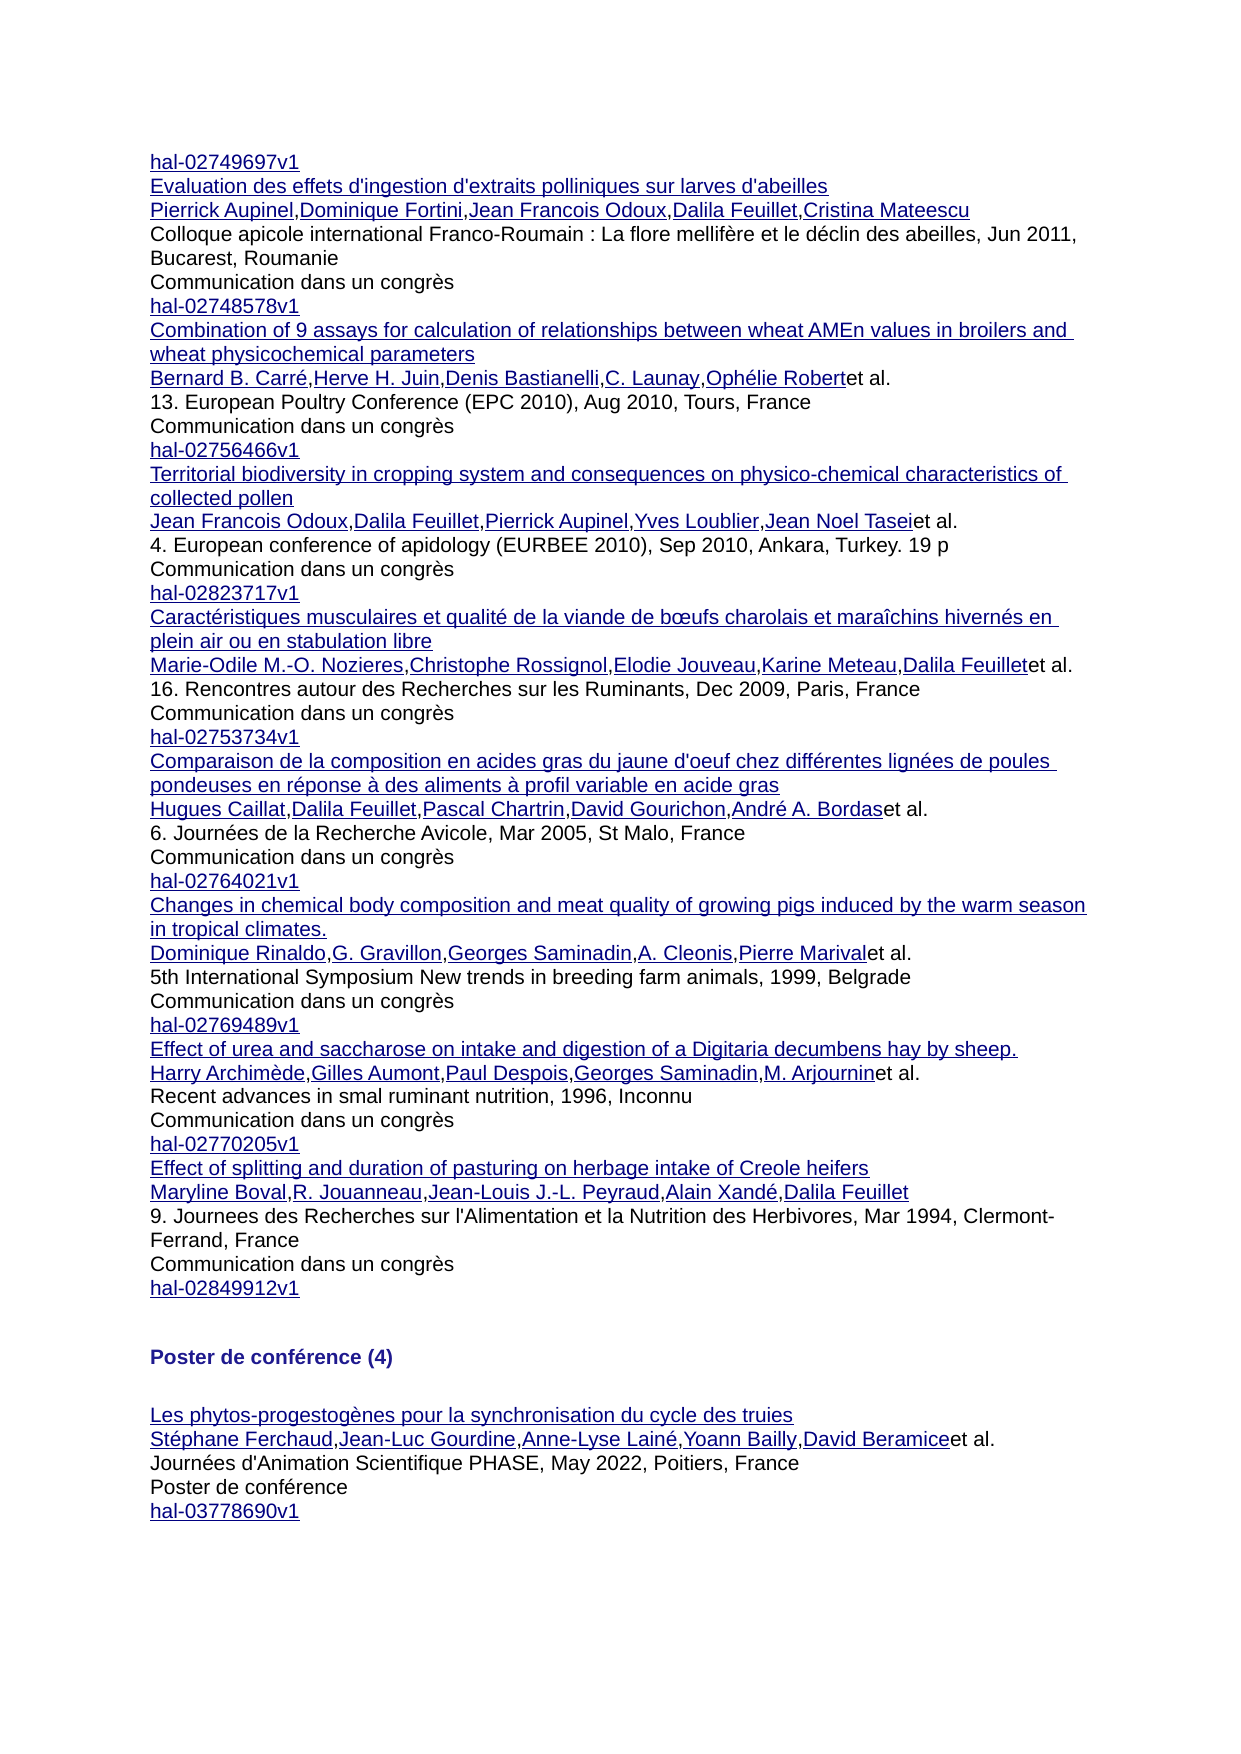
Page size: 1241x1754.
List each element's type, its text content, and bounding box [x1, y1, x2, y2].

table_header Les phytos-progestogènes pour la synchronisation du cycle des truies Stéphane Ferchaud,Jean-Luc Gourdine,Anne-Lyse Lainé,Yoann Bailly,David Beramiceet al. Journées d'Animation Scientifique PHASE, May 2022, Poitiers, France Poster de conférence hal-03778690v1 [150, 1403, 1090, 1523]
table_cell Evaluation des effets d'ingestion d'extraits polliniques sur larves d'abeilles Pierrick Aupinel,Dominique Fortini,Jean Francois Odoux,Dalila Feuillet,Cristina Mateescu Colloque apicole international Franco-Roumain : La flore mellifère et le déclin des abeilles, Jun 2011, Bucarest, Roumanie Communication dans un congrès hal-02748578v1 [150, 174, 1090, 318]
table_cell Caractéristiques musculaires et qualité de la viande de bœufs charolais et maraîchins hivernés en plein air ou en stabulation libre Marie-Odile M.-O. Nozieres,Christophe Rossignol,Elodie Jouveau,Karine Meteau,Dalila Feuilletet al. 16. Rencontres autour des Recherches sur les Ruminants, Dec 2009, Paris, France Communication dans un congrès hal-02753734v1 [150, 605, 1090, 749]
table_cell Comparaison de la composition en acides gras du jaune d'oeuf chez différentes lignées de poules pondeuses en réponse à des aliments à profil variable en acide gras Hugues Caillat,Dalila Feuillet,Pascal Chartrin,David Gourichon,André A. Bordaset al. 6. Journées de la Recherche Avicole, Mar 2005, St Malo, France Communication dans un congrès hal-02764021v1 [150, 749, 1090, 893]
table_cell Effect of urea and saccharose on intake and digestion of a Digitaria decumbens hay by sheep. Harry Archimède,Gilles Aumont,Paul Despois,Georges Saminadin,M. Arjourninet al. Recent advances in smal ruminant nutrition, 1996, Inconnu Communication dans un congrès hal-02770205v1 [150, 1036, 1090, 1156]
subtitle Poster de conférence (4) [150, 1345, 1090, 1369]
table_cell Territorial biodiversity in cropping system and consequences on physico-chemical characteristics of collected pollen Jean Francois Odoux,Dalila Feuillet,Pierrick Aupinel,Yves Loublier,Jean Noel Taseiet al. 4. European conference of apidology (EURBEE 2010), Sep 2010, Ankara, Turkey. 19 p Communication dans un congrès hal-02823717v1 [150, 461, 1090, 605]
table_cell hal-02749697v1 [150, 150, 1090, 174]
table_cell Combination of 9 assays for calculation of relationships between wheat AMEn values in broilers and wheat physicochemical parameters Bernard B. Carré,Herve H. Juin,Denis Bastianelli,C. Launay,Ophélie Robertet al. 13. European Poultry Conference (EPC 2010), Aug 2010, Tours, France Communication dans un congrès hal-02756466v1 [150, 318, 1090, 461]
table_cell Changes in chemical body composition and meat quality of growing pigs induced by the warm season in tropical climates. Dominique Rinaldo,G. Gravillon,Georges Saminadin,A. Cleonis,Pierre Marivalet al. 5th International Symposium New trends in breeding farm animals, 1999, Belgrade Communication dans un congrès hal-02769489v1 [150, 893, 1090, 1036]
table_cell Effect of splitting and duration of pasturing on herbage intake of Creole heifers Maryline Boval,R. Jouanneau,Jean-Louis J.-L. Peyraud,Alain Xandé,Dalila Feuillet 9. Journees des Recherches sur l'Alimentation et la Nutrition des Herbivores, Mar 1994, Clermont-Ferrand, France Communication dans un congrès hal-02849912v1 [150, 1156, 1090, 1300]
